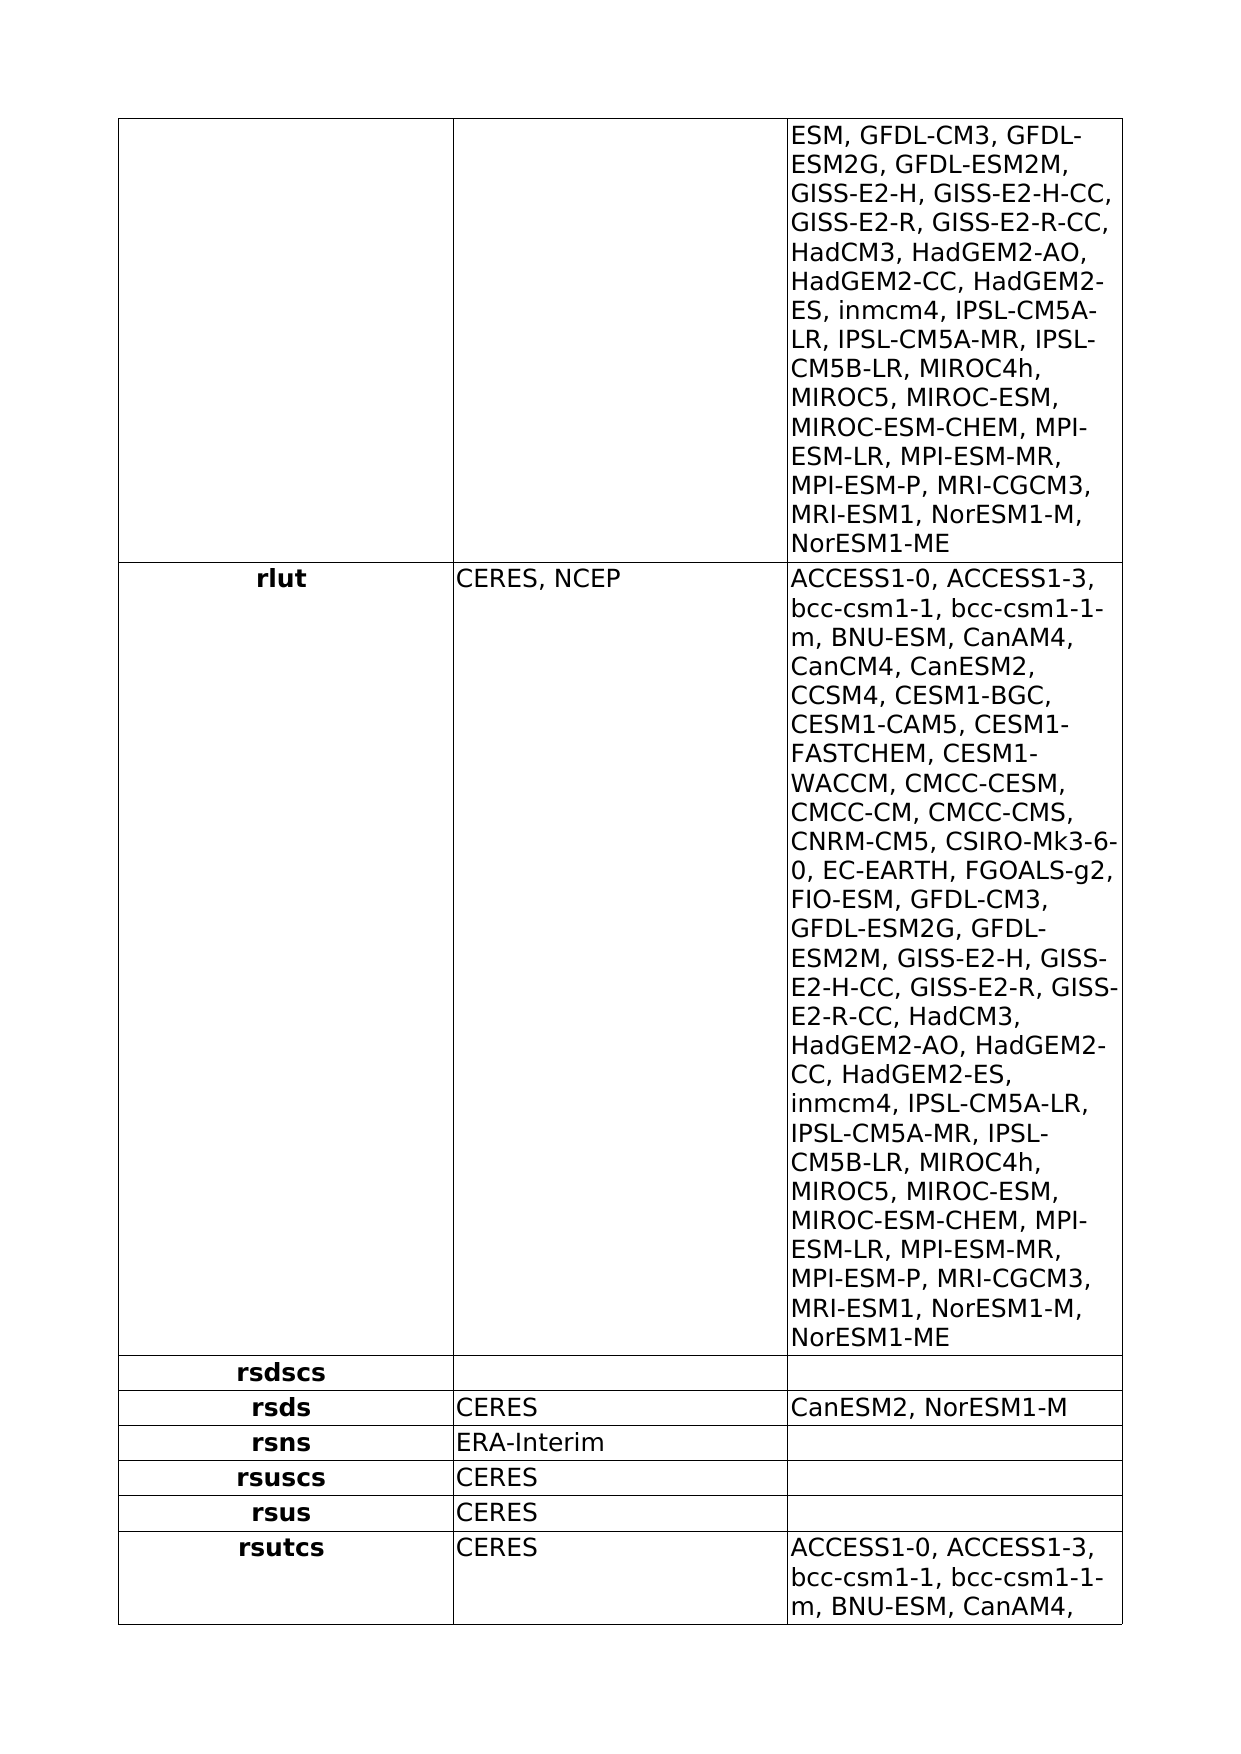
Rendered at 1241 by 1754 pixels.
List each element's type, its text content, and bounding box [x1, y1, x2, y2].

table_cell rsus [119, 1496, 453, 1531]
table_cell CanESM2, NorESM1-M [788, 1391, 1122, 1425]
table_cell CERES [454, 1532, 787, 1624]
table_cell rsds [119, 1391, 453, 1425]
table_cell CERES [454, 1461, 787, 1495]
table_cell ESM, GFDL-CM3, GFDL-ESM2G, GFDL-ESM2M, GISS-E2-H, GISS-E2-H-CC, GISS-E2-R, GISS-E2-R-CC, HadCM3, HadGEM2-AO, HadGEM2-CC, HadGEM2-ES, inmcm4, IPSL-CM5A-LR, IPSL-CM5A-MR, IPSL-CM5B-LR, MIROC4h, MIROC5, MIROC-ESM, MIROC-ESM-CHEM, MPI-ESM-LR, MPI-ESM-MR, MPI-ESM-P, MRI-CGCM3, MRI-ESM1, NorESM1-M, NorESM1-ME [788, 119, 1122, 562]
table_cell ACCESS1-0, ACCESS1-3, bcc-csm1-1, bcc-csm1-1-m, BNU-ESM, CanAM4, [788, 1532, 1122, 1624]
table_cell [454, 119, 787, 562]
table_cell [788, 1426, 1122, 1460]
table_cell CERES [454, 1496, 787, 1531]
table_cell [788, 1496, 1122, 1531]
table_cell CERES [454, 1391, 787, 1425]
table_cell rsutcs [119, 1532, 453, 1624]
table_cell rsuscs [119, 1461, 453, 1495]
table_cell rsdscs [119, 1356, 453, 1390]
table_cell ACCESS1-0, ACCESS1-3, bcc-csm1-1, bcc-csm1-1-m, BNU-ESM, CanAM4, CanCM4, CanESM2, CCSM4, CESM1-BGC, CESM1-CAM5, CESM1-FASTCHEM, CESM1-WACCM, CMCC-CESM, CMCC-CM, CMCC-CMS, CNRM-CM5, CSIRO-Mk3-6-0, EC-EARTH, FGOALS-g2, FIO-ESM, GFDL-CM3, GFDL-ESM2G, GFDL-ESM2M, GISS-E2-H, GISS-E2-H-CC, GISS-E2-R, GISS-E2-R-CC, HadCM3, HadGEM2-AO, HadGEM2-CC, HadGEM2-ES, inmcm4, IPSL-CM5A-LR, IPSL-CM5A-MR, IPSL-CM5B-LR, MIROC4h, MIROC5, MIROC-ESM, MIROC-ESM-CHEM, MPI-ESM-LR, MPI-ESM-MR, MPI-ESM-P, MRI-CGCM3, MRI-ESM1, NorESM1-M, NorESM1-ME [788, 563, 1122, 1355]
table_cell [454, 1356, 787, 1390]
table_cell rlut [119, 563, 453, 1355]
table_cell CERES, NCEP [454, 563, 787, 1355]
table_cell ERA-Interim [454, 1426, 787, 1460]
table_cell [788, 1461, 1122, 1495]
table_cell [788, 1356, 1122, 1390]
table_cell rsns [119, 1426, 453, 1460]
table_cell [119, 119, 453, 562]
